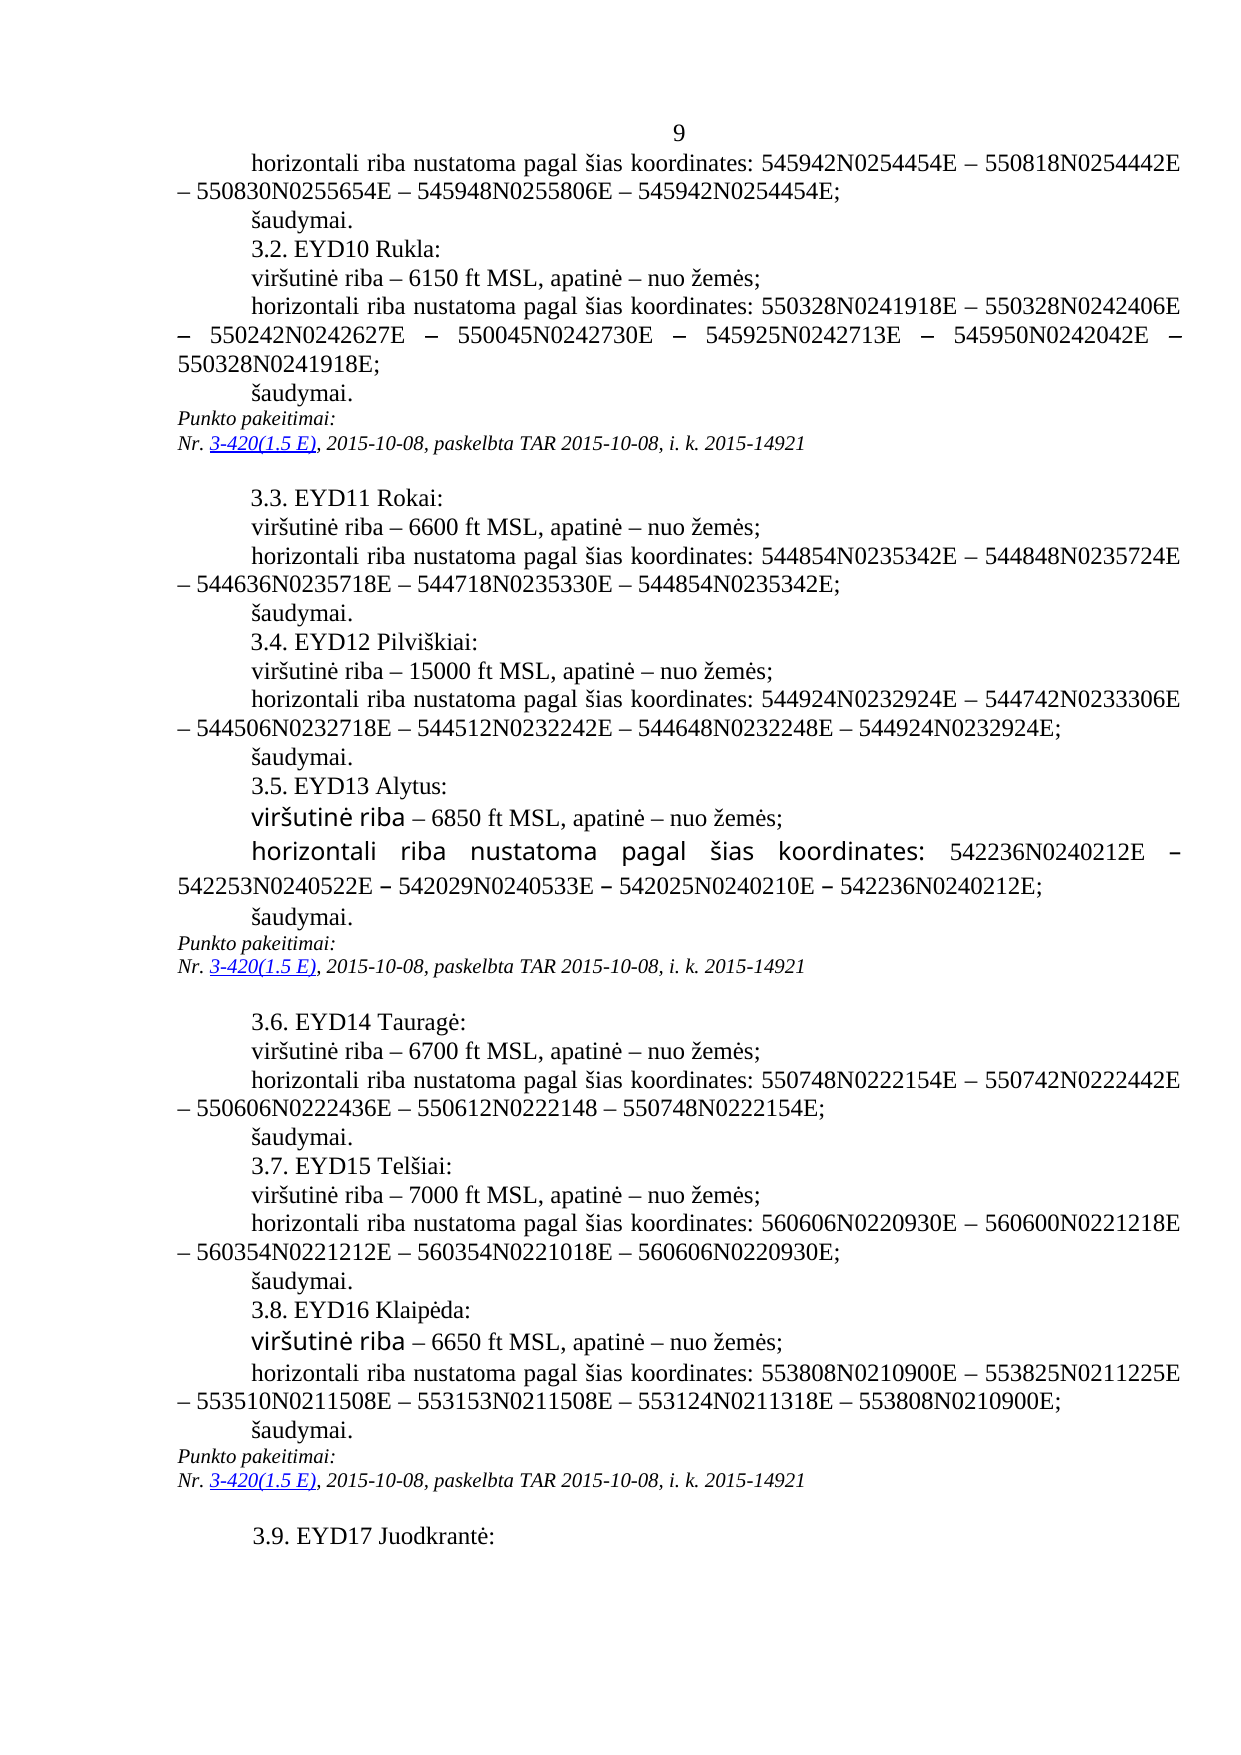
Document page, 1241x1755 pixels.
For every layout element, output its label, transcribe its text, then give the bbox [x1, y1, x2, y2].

text šaudymai. [177, 1415, 1181, 1444]
text 3.7. EYD15 Telšiai: [177, 1151, 1181, 1180]
text horizontali riba nustatoma pagal šias koordinates: 544854N0235342E – 544848N0235724E – 544636N0235718E – 544718N0235330E – 544854N0235342E; [177, 541, 1181, 598]
text šaudymai. [177, 1266, 1181, 1295]
text 3.2. EYD10 Rukla: [177, 234, 1181, 263]
text viršutinė riba – 7000 ft MSL, apatinė – nuo žemės; [177, 1180, 1181, 1208]
text Nr. 3-420(1.5 E), 2015-10-08, paskelbta TAR 2015-10-08, i. k. 2015-14921 [177, 954, 1181, 978]
text horizontali riba nustatoma pagal šias koordinates: 553808N0210900E – 553825N0211225E – 553510N0211508E – 553153N0211508E – 553124N0211318E – 553808N0210900E; [177, 1358, 1181, 1415]
text Nr. 3-420(1.5 E), 2015-10-08, paskelbta TAR 2015-10-08, i. k. 2015-14921 [177, 1468, 1181, 1492]
text šaudymai. [177, 1122, 1181, 1151]
text viršutinė riba – 6850 ft MSL, apatinė – nuo žemės; [177, 799, 1181, 833]
text šaudymai. [177, 378, 1181, 406]
text 3.6. EYD14 Tauragė: [177, 1007, 1181, 1036]
text Punkto pakeitimai: [177, 1444, 1181, 1468]
text horizontali riba nustatoma pagal šias koordinates: 550328N0241918E – 550328N0242406E – 550242N0242627E – 550045N0242730E – 545925N0242713E – 545950N0242042E –550328N0241918E; [177, 291, 1181, 378]
text 3.9. EYD17 Juodkrantė: [177, 1521, 1181, 1549]
text viršutinė riba – 15000 ft MSL, apatinė – nuo žemės; [177, 656, 1181, 684]
text horizontali riba nustatoma pagal šias koordinates: 560606N0220930E – 560600N0221218E – 560354N0221212E – 560354N0221018E – 560606N0220930E; [177, 1208, 1181, 1266]
text horizontali riba nustatoma pagal šias koordinates: 542236N0240212E – 542253N0240522E – 542029N0240533E – 542025N0240210E – 542236N0240212E; [177, 833, 1181, 902]
text 3.8. EYD16 Klaipėda: [177, 1295, 1181, 1323]
text 3.4. EYD12 Pilviškiai: [210, 627, 1181, 656]
text viršutinė riba – 6150 ft MSL, apatinė – nuo žemės; [177, 263, 1181, 291]
text horizontali riba nustatoma pagal šias koordinates: 544924N0232924E – 544742N0233306E – 544506N0232718E – 544512N0232242E – 544648N0232248E – 544924N0232924E; [177, 684, 1181, 742]
text šaudymai. [177, 598, 1181, 627]
text šaudymai. [177, 902, 1181, 930]
text šaudymai. [177, 205, 1181, 234]
text viršutinė riba – 6700 ft MSL, apatinė – nuo žemės; [177, 1036, 1181, 1065]
text šaudymai. [177, 742, 1181, 771]
text 3.5. EYD13 Alytus: [177, 771, 1181, 799]
text Nr. 3-420(1.5 E), 2015-10-08, paskelbta TAR 2015-10-08, i. k. 2015-14921 [177, 430, 1181, 454]
text horizontali riba nustatoma pagal šias koordinates: 550748N0222154E – 550742N0222442E – 550606N0222436E – 550612N0222148 – 550748N0222154E; [177, 1065, 1181, 1122]
text viršutinė riba – 6650 ft MSL, apatinė – nuo žemės; [177, 1323, 1181, 1358]
text horizontali riba nustatoma pagal šias koordinates: 545942N0254454E – 550818N0254442E – 550830N0255654E – 545948N0255806E – 545942N0254454E; [177, 148, 1181, 205]
text viršutinė riba – 6600 ft MSL, apatinė – nuo žemės; [177, 512, 1181, 541]
text Punkto pakeitimai: [177, 406, 1181, 430]
text Punkto pakeitimai: [177, 930, 1181, 954]
text 3.3. EYD11 Rokai: [210, 483, 1181, 512]
